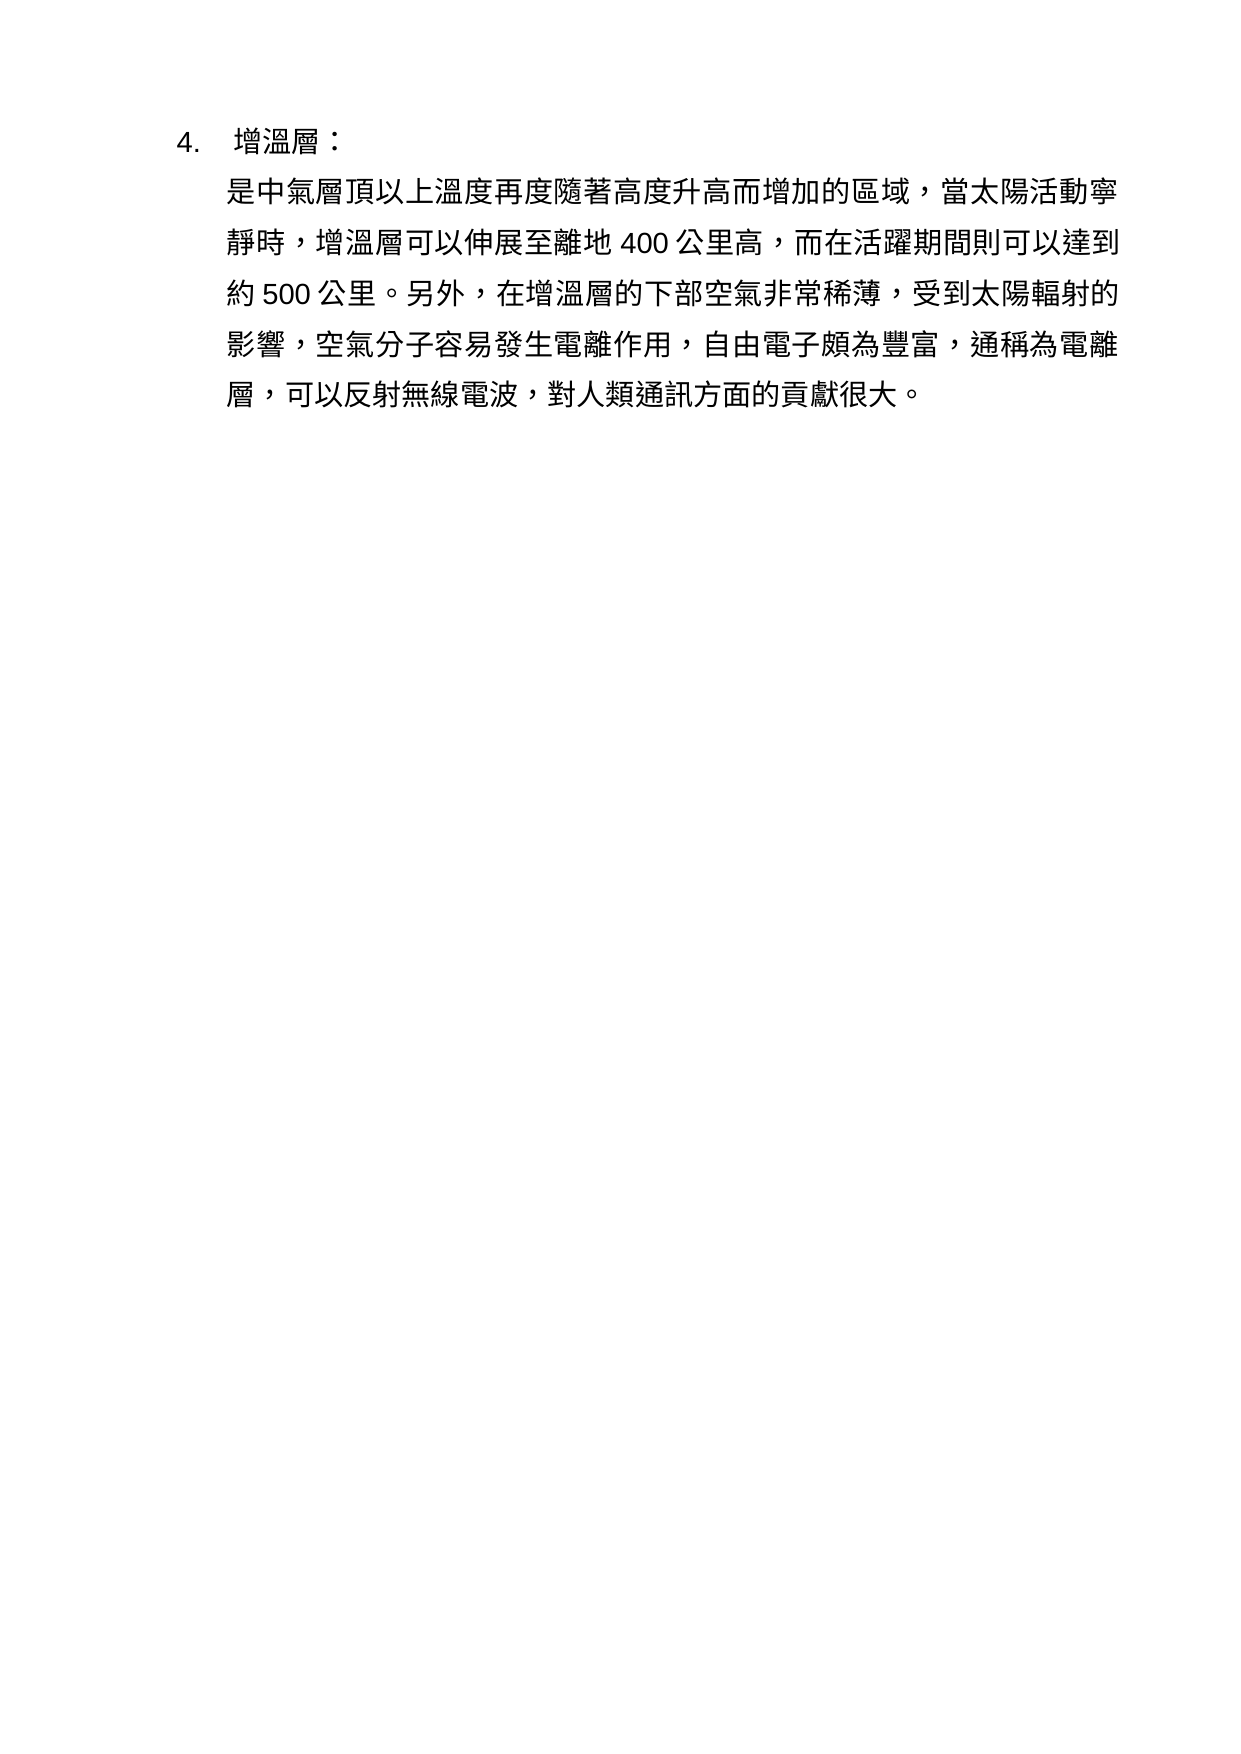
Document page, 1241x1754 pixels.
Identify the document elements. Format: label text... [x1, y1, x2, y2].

text 4. 增溫層： 是中氣層頂以上溫度再度隨著高度升高而增加的區域，當太陽活動寧靜時，增溫層可以伸展至離地400公里高，而在活躍期間則可以達到約500公里。另外，在增溫層的下部空氣非常稀薄，受到太陽輻射的影響，空氣分子容易發生電離作用，自由電子頗為豐富，通稱為電離層，可以反射無線電波，對人類通訊方面的貢獻很大。 [176, 118, 1122, 414]
